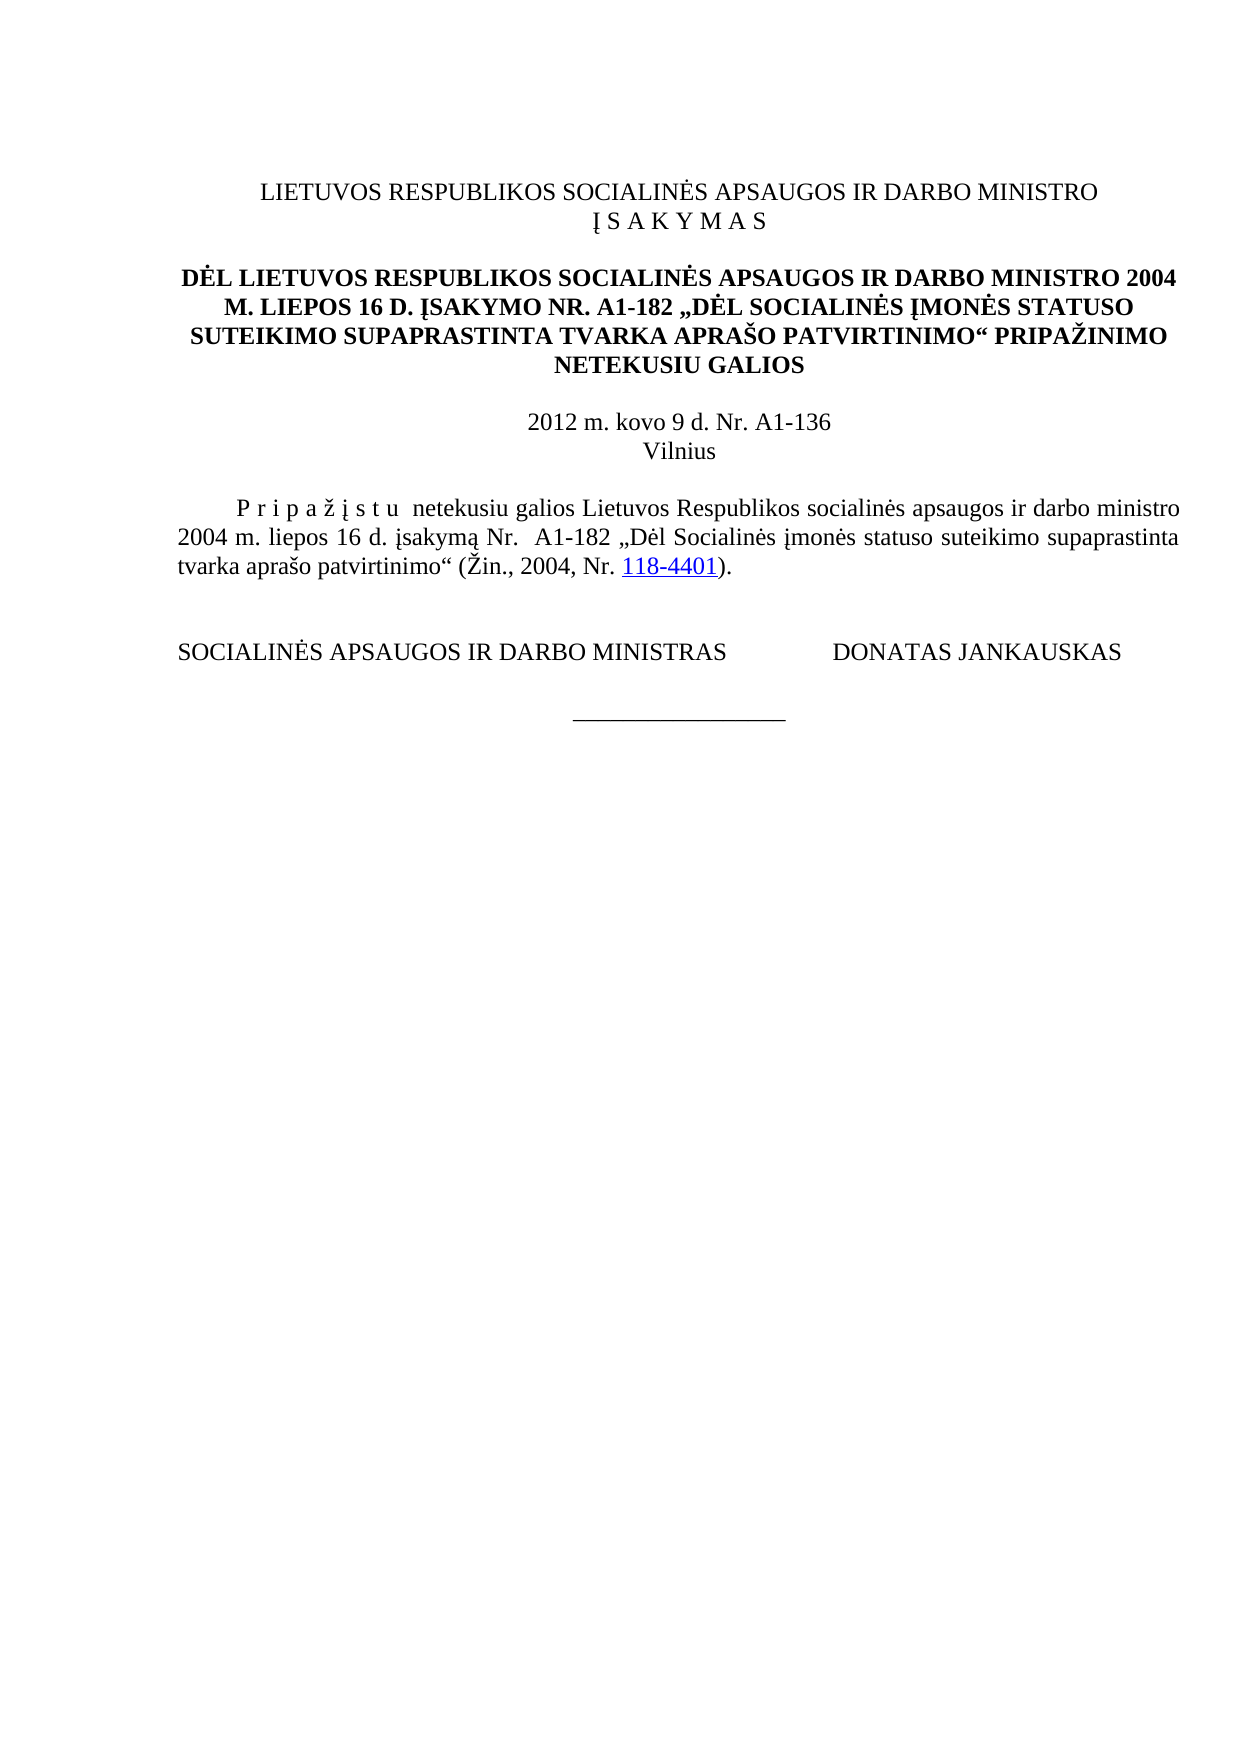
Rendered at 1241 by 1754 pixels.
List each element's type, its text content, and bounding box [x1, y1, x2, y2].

text _________________ [177, 695, 1181, 723]
text Vilnius [177, 436, 1181, 465]
text Socialinės apsaugos ir darbo ministras Donatas Jankauskas [177, 637, 1181, 666]
text P r i p a ž į s t u netekusiu galios Lietuvos Respublikos socialinės apsaugos ir darbo ministro 2004 m. liepos 16 d. įsakymą Nr. A1-182 „Dėl Socialinės įmonės statuso suteikimo supaprastinta tvarka aprašo patvirtinimo“ (Žin., 2004, Nr. 118-4401). [177, 493, 1181, 580]
text Dėl lietuvos respublikos socialinės apsaugos ir darbo ministro 2004 m. liepos 16 d. įsakymo Nr. a1-182 „dėl socialinės įmonės statuso suteikimo supaprastinta tvarka aprašo patvirtinimo“ pripažinimo netekusiu galios [177, 263, 1181, 378]
text 2012 m. kovo 9 d. Nr. A1-136 [177, 407, 1181, 436]
text Į S A K Y M A S [177, 206, 1181, 235]
text LIETUVOS RESPUBLIKOS SOCIALINĖS APSAUGOS IR DARBO MINISTRO [177, 177, 1181, 206]
